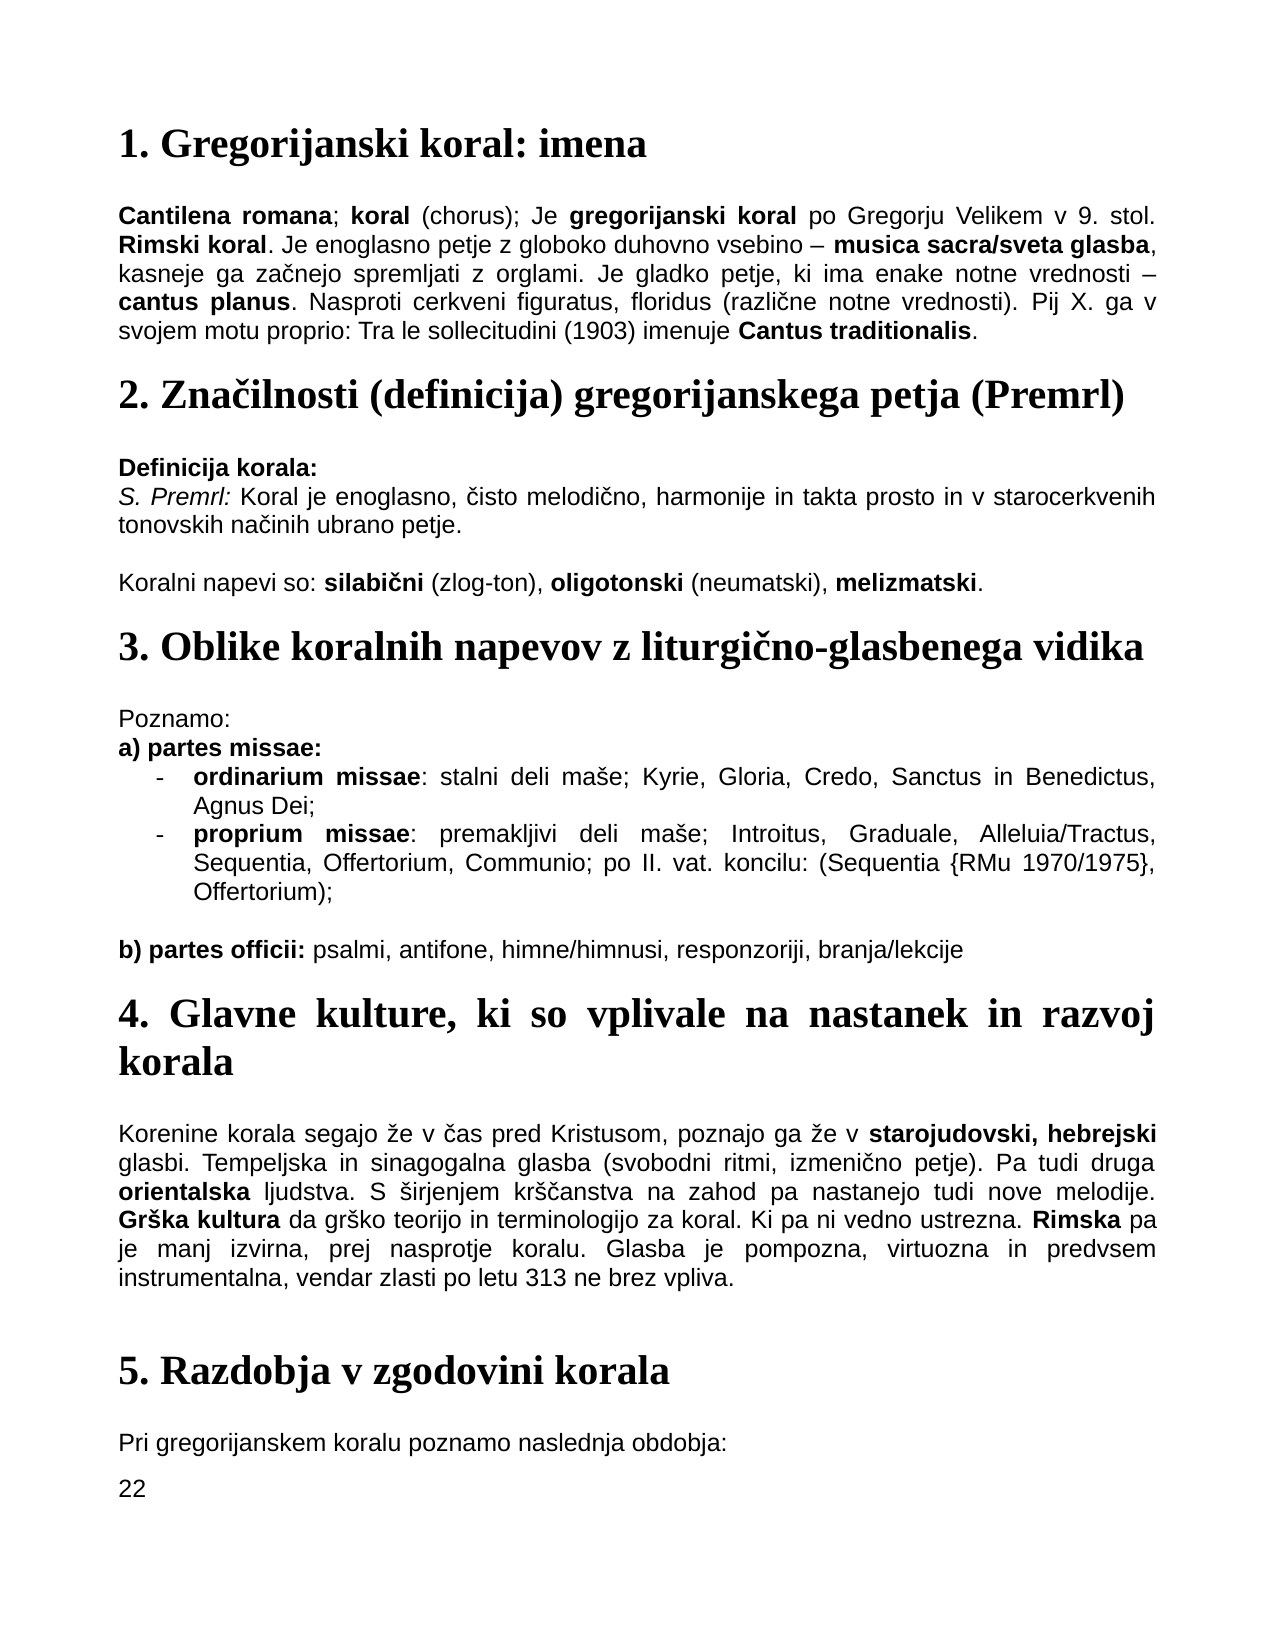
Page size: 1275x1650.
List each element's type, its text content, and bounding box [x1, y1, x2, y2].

text Korenine korala segajo že v čas pred Kristusom, poznajo ga že v starojudovski, hebrejski glasbi. Tempeljska in sinagogalna glasba (svobodni ritmi, izmenično petje). Pa tudi druga orientalska ljudstva. S širjenjem krščanstva na zahod pa nastanejo tudi nove melodije. Grška kultura da grško teorijo in terminologijo za koral. Ki pa ni vedno ustrezna. Rimska pa je manj izvirna, prej nasprotje koralu. Glasba je pompozna, virtuozna in predvsem instrumentalna, vendar zlasti po letu 313 ne brez vpliva. [118, 1119, 1157, 1292]
text a) partes missae: [118, 733, 1157, 762]
subtitle 3. Oblike koralnih napevov z liturgično-glasbenega vidika [118, 621, 1157, 669]
text S. Premrl: Koral je enoglasno, čisto melodično, harmonije in takta prosto in v starocerkvenih tonovskih načinih ubrano petje. [118, 481, 1157, 539]
text Poznamo: [118, 704, 1157, 733]
text Definicija korala: [118, 453, 1157, 481]
subtitle 4. Glavne kulture, ki so vplivale na nastanek in razvoj korala [118, 988, 1157, 1084]
text Koralni napevi so: silabični (zlog-ton), oligotonski (neumatski), melizmatski. [118, 568, 1157, 596]
text b) partes officii: psalmi, antifone, himne/himnusi, responzoriji, branja/lekcije [118, 934, 1157, 963]
list ordinarium missae: stalni deli maše; Kyrie, Gloria, Credo, Sanctus in Benedictus, Agnus Dei; [156, 762, 1157, 819]
text Pri gregorijanskem koralu poznamo naslednja obdobja: [118, 1428, 1157, 1457]
list proprium missae: premakljivi deli maše; Introitus, Graduale, Alleluia/Tractus, Sequentia, Offertorium, Communio; po II. vat. koncilu: (Sequentia {RMu 1970/1975}, Offertorium); [156, 819, 1157, 906]
text Cantilena romana; koral (chorus); Je gregorijanski koral po Gregorju Velikem v 9. stol. Rimski koral. Je enoglasno petje z globoko duhovno vsebino – musica sacra/sveta glasba, kasneje ga začnejo spremljati z orglami. Je gladko petje, ki ima enake notne vrednosti – cantus planus. Nasproti cerkveni figuratus, floridus (različne notne vrednosti). Pij X. ga v svojem motu proprio: Tra le sollecitudini (1903) imenuje Cantus traditionalis. [118, 201, 1157, 345]
subtitle 1. Gregorijanski koral: imena [118, 118, 1157, 166]
subtitle 5. Razdobja v zgodovini korala [118, 1345, 1157, 1393]
subtitle 2. Značilnosti (definicija) gregorijanskega petja (Premrl) [118, 370, 1157, 418]
